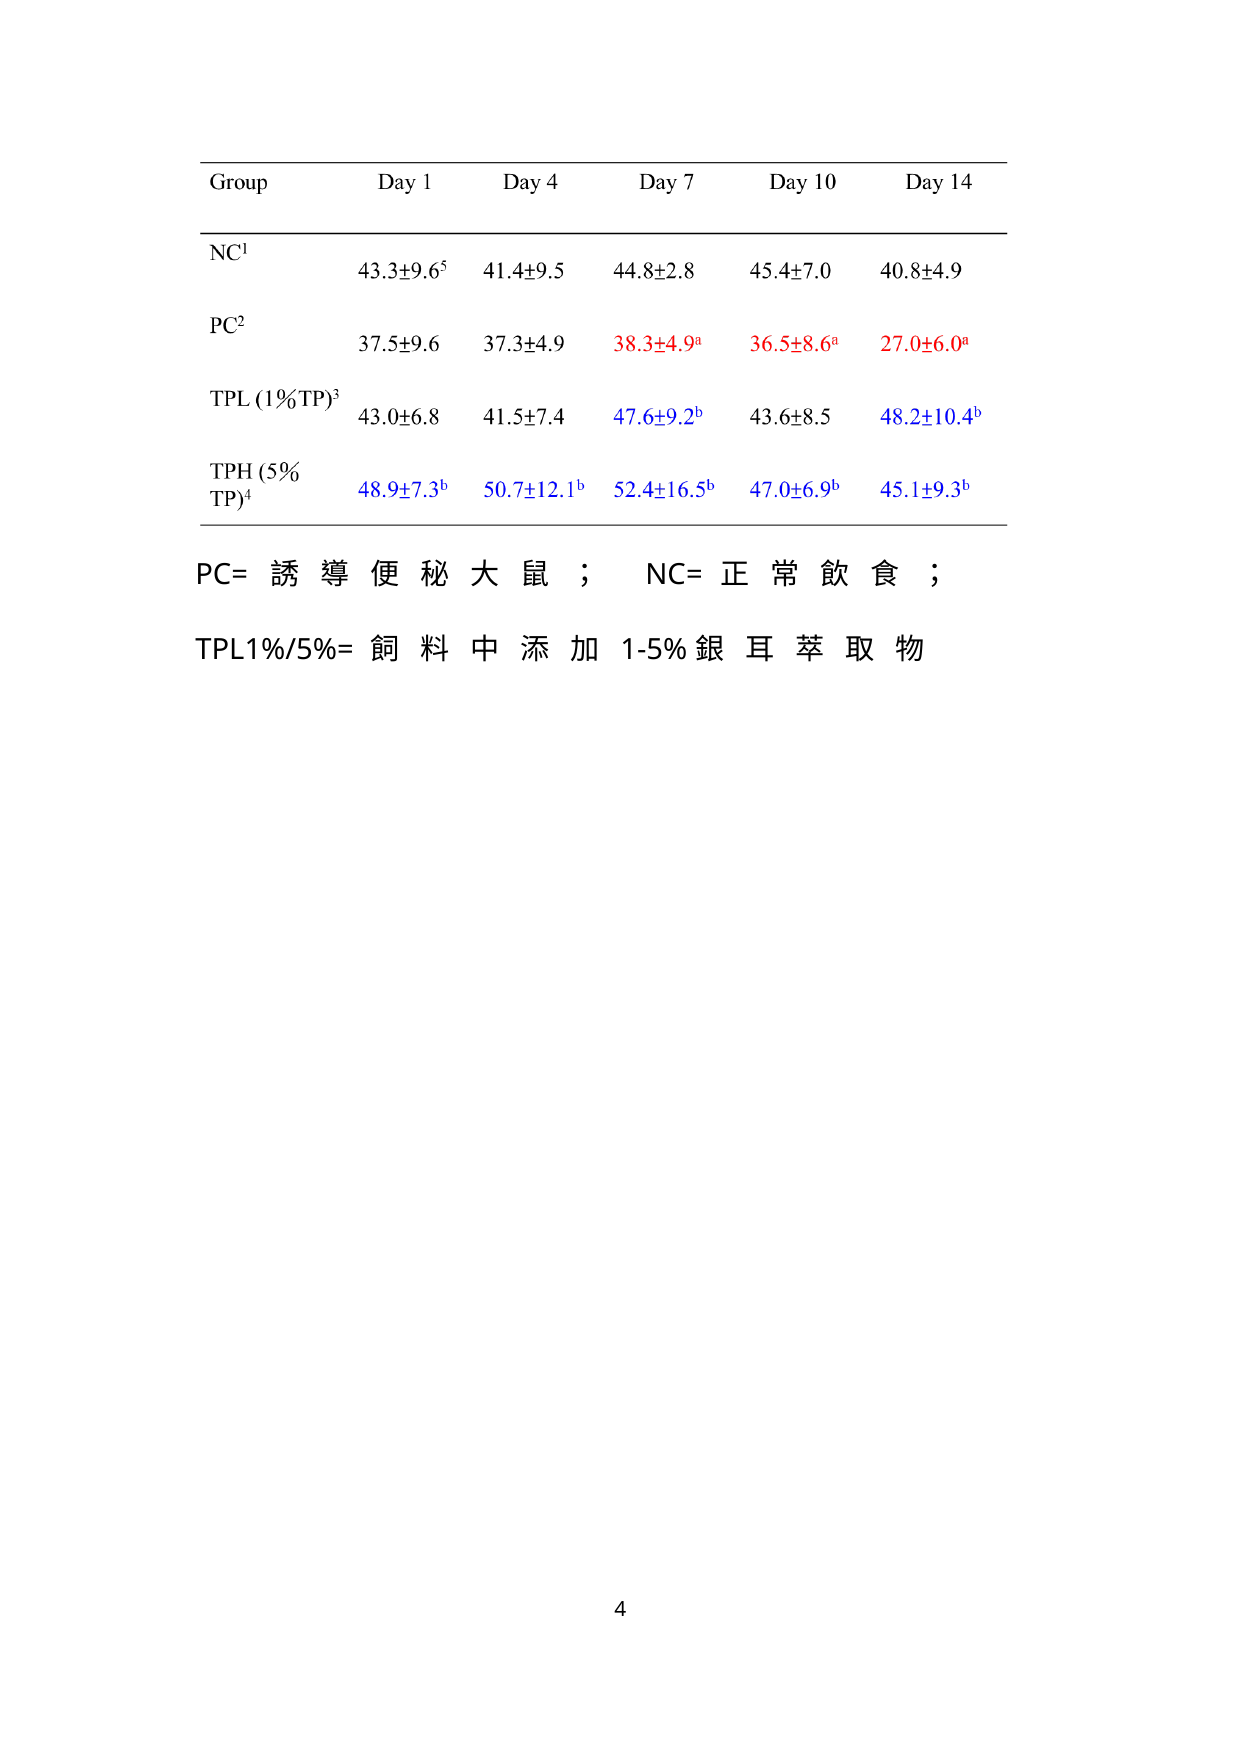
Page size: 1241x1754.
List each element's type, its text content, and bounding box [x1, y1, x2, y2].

picture [195, 159, 1008, 526]
text PC=誘導便秘大鼠； NC=正常飲食；TPL1%/5%=飼料中添加1-5% 銀耳萃取物 [195, 534, 1045, 684]
